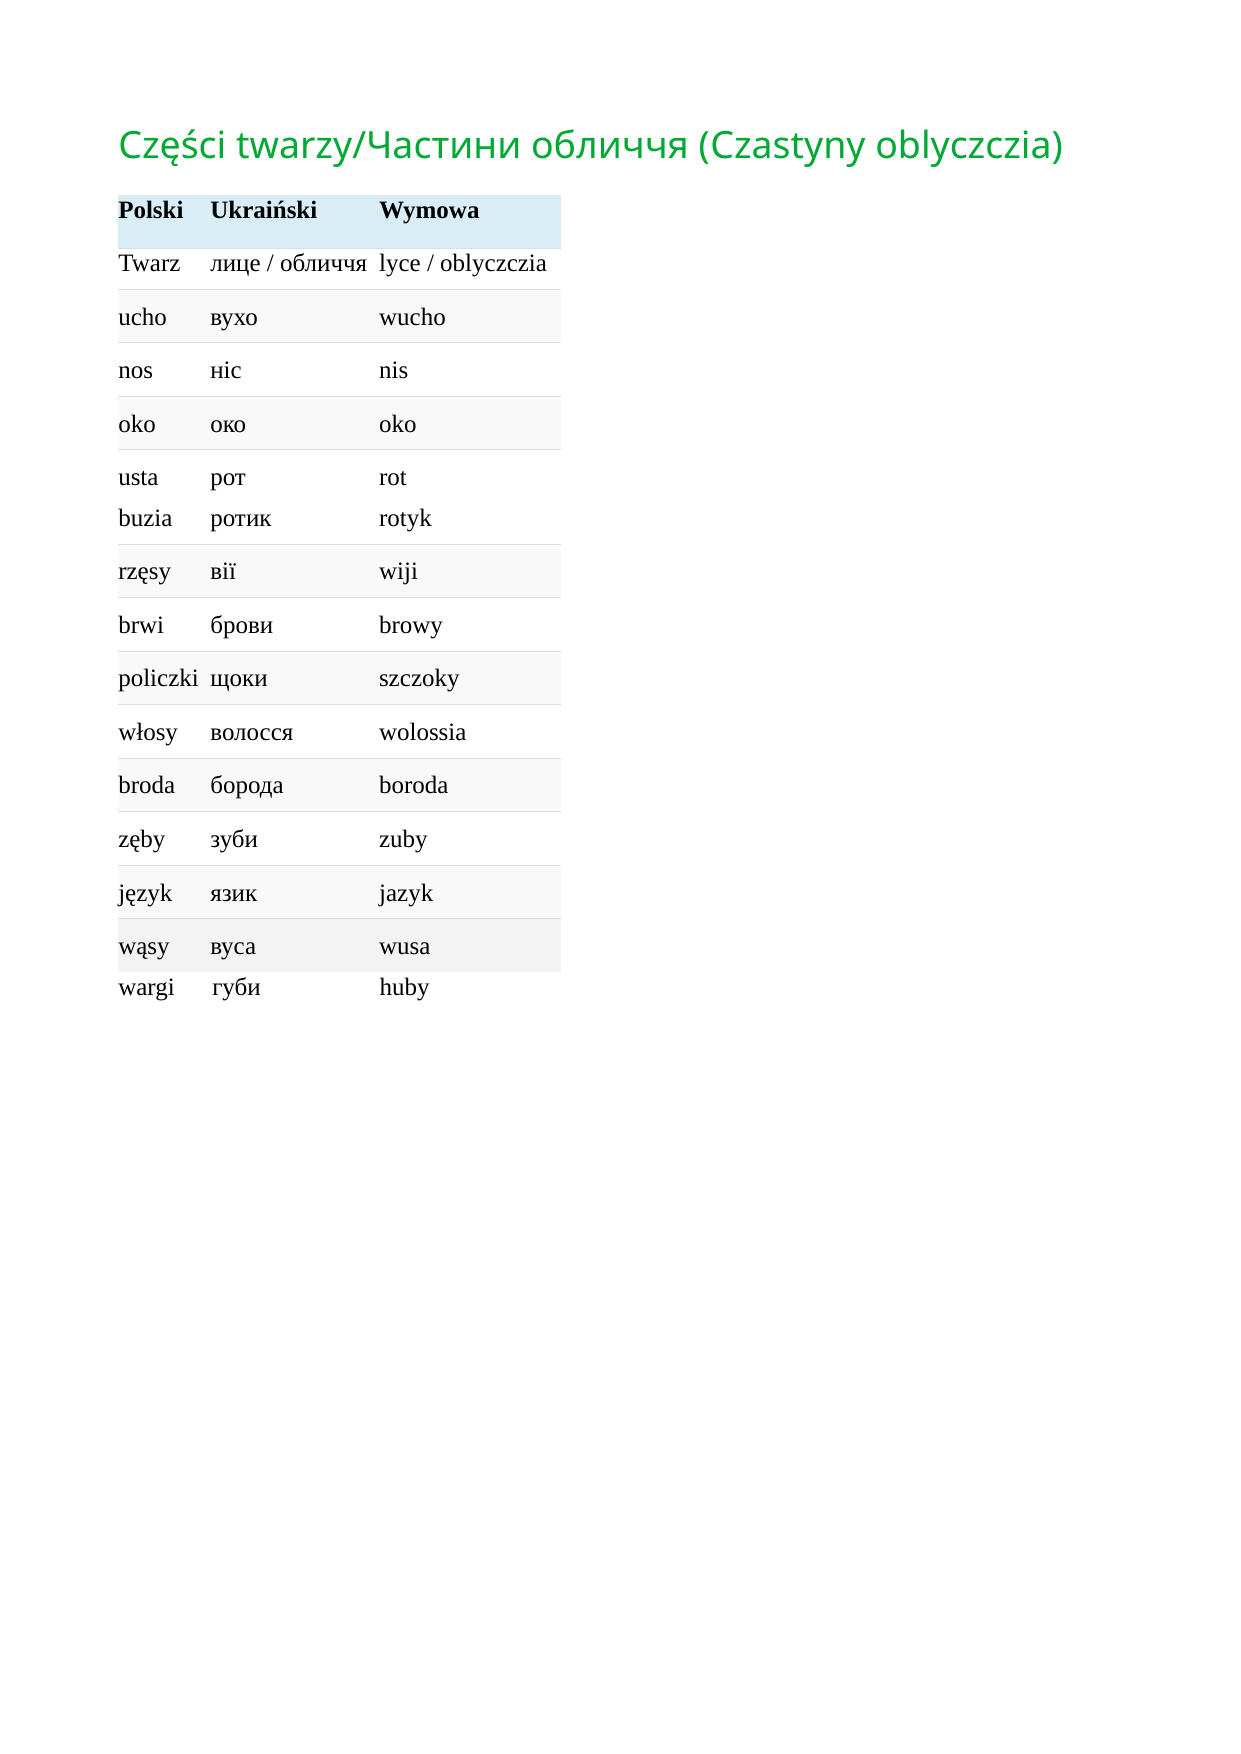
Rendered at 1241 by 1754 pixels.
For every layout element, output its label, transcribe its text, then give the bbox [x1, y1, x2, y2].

table_cell ніс [210, 343, 379, 396]
table_cell око [210, 397, 379, 449]
table_cell рот ротик [210, 450, 379, 543]
table_cell волосся [210, 705, 379, 758]
table_cell brwi [118, 598, 210, 651]
table_cell ucho [118, 290, 210, 342]
table_cell wusa [379, 919, 561, 972]
table_cell лице / обличчя [210, 249, 379, 289]
table_cell policzki [118, 652, 210, 704]
table_cell szczoky [379, 652, 561, 704]
table_cell wucho [379, 290, 561, 342]
table_header Ukraiński [210, 195, 379, 248]
table_cell вуса [210, 919, 379, 972]
table_cell wąsy [118, 919, 210, 972]
table_cell щоки [210, 652, 379, 704]
table_cell oko [118, 397, 210, 449]
table_header Polski [118, 195, 210, 248]
table_cell Twarz [118, 249, 210, 289]
table_cell oko [379, 397, 561, 449]
table_cell зуби [210, 812, 379, 865]
table_cell lyce / oblyczczia [379, 249, 561, 289]
table_cell wiji [379, 545, 561, 597]
table_cell nis [379, 343, 561, 396]
table_cell browy [379, 598, 561, 651]
table_cell boroda [379, 759, 561, 811]
table_cell włosy [118, 705, 210, 758]
table_cell вії [210, 545, 379, 597]
table_cell broda [118, 759, 210, 811]
text wargi губи huby [118, 972, 1122, 1001]
table_cell язик [210, 866, 379, 918]
table_cell nos [118, 343, 210, 396]
table_cell брови [210, 598, 379, 651]
table_cell rot rotyk [379, 450, 561, 543]
subtitle Części twarzy/Частини обличчя (Czastyny oblyczczia) [118, 118, 1122, 169]
table_cell zęby [118, 812, 210, 865]
table_cell usta buzia [118, 450, 210, 543]
table_cell zuby [379, 812, 561, 865]
table_cell jazyk [379, 866, 561, 918]
table_cell wolossia [379, 705, 561, 758]
table_header Wymowa [379, 195, 561, 248]
table_cell rzęsy [118, 545, 210, 597]
table_cell вухо [210, 290, 379, 342]
table_cell борода [210, 759, 379, 811]
table_cell język [118, 866, 210, 918]
